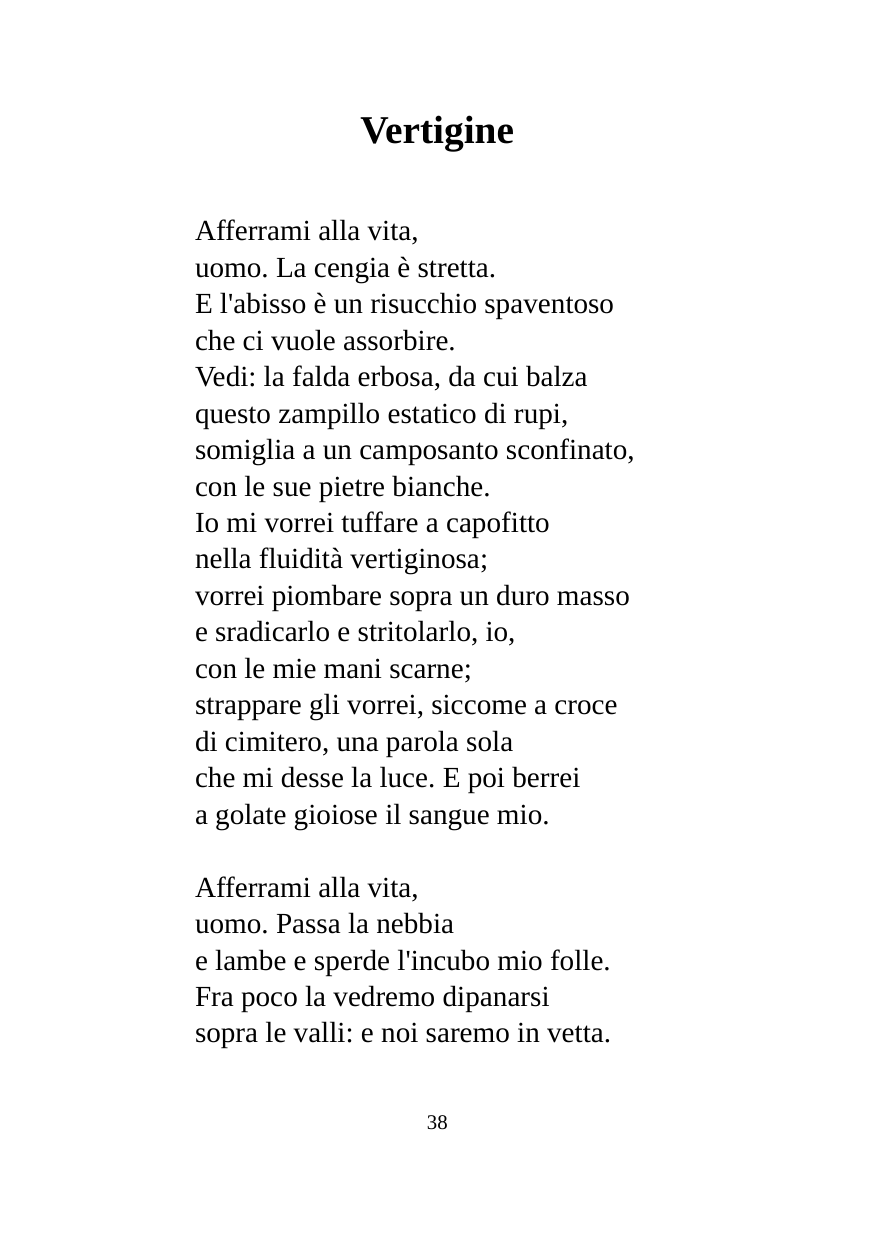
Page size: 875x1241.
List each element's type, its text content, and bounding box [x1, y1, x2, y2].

text Fra poco la vedremo dipanarsi [195, 979, 768, 1013]
text con le mie mani scarne; [195, 651, 768, 684]
text nella fluidità vertiginosa; [195, 542, 768, 575]
text questo zampillo estatico di rupi, [195, 396, 768, 429]
text Io mi vorrei tuffare a capofitto [195, 505, 768, 539]
text Afferrami alla vita, [195, 870, 768, 903]
subtitle Vertigine [106, 106, 768, 152]
text vorrei piombare sopra un duro masso [195, 578, 768, 612]
text che mi desse la luce. E poi berrei [195, 760, 768, 794]
text e lambe e sperde l'incubo mio folle. [195, 943, 768, 976]
text e sradicarlo e stritolarlo, io, [195, 614, 768, 648]
text sopra le valli: e noi saremo in vetta. [195, 1016, 768, 1049]
text E l'abisso è un risucchio spaventoso [195, 286, 768, 320]
text strappare gli vorrei, siccome a croce [195, 687, 768, 721]
text con le sue pietre bianche. [195, 469, 768, 502]
text somiglia a un camposanto sconfinato, [195, 432, 768, 466]
text uomo. La cengia è stretta. [195, 250, 768, 283]
text che ci vuole assorbire. [195, 323, 768, 356]
text Afferrami alla vita, [195, 213, 768, 247]
text a golate gioiose il sangue mio. [195, 797, 768, 830]
text Vedi: la falda erbosa, da cui balza [195, 359, 768, 393]
text di cimitero, una parola sola [195, 724, 768, 757]
text uomo. Passa la nebbia [195, 906, 768, 940]
